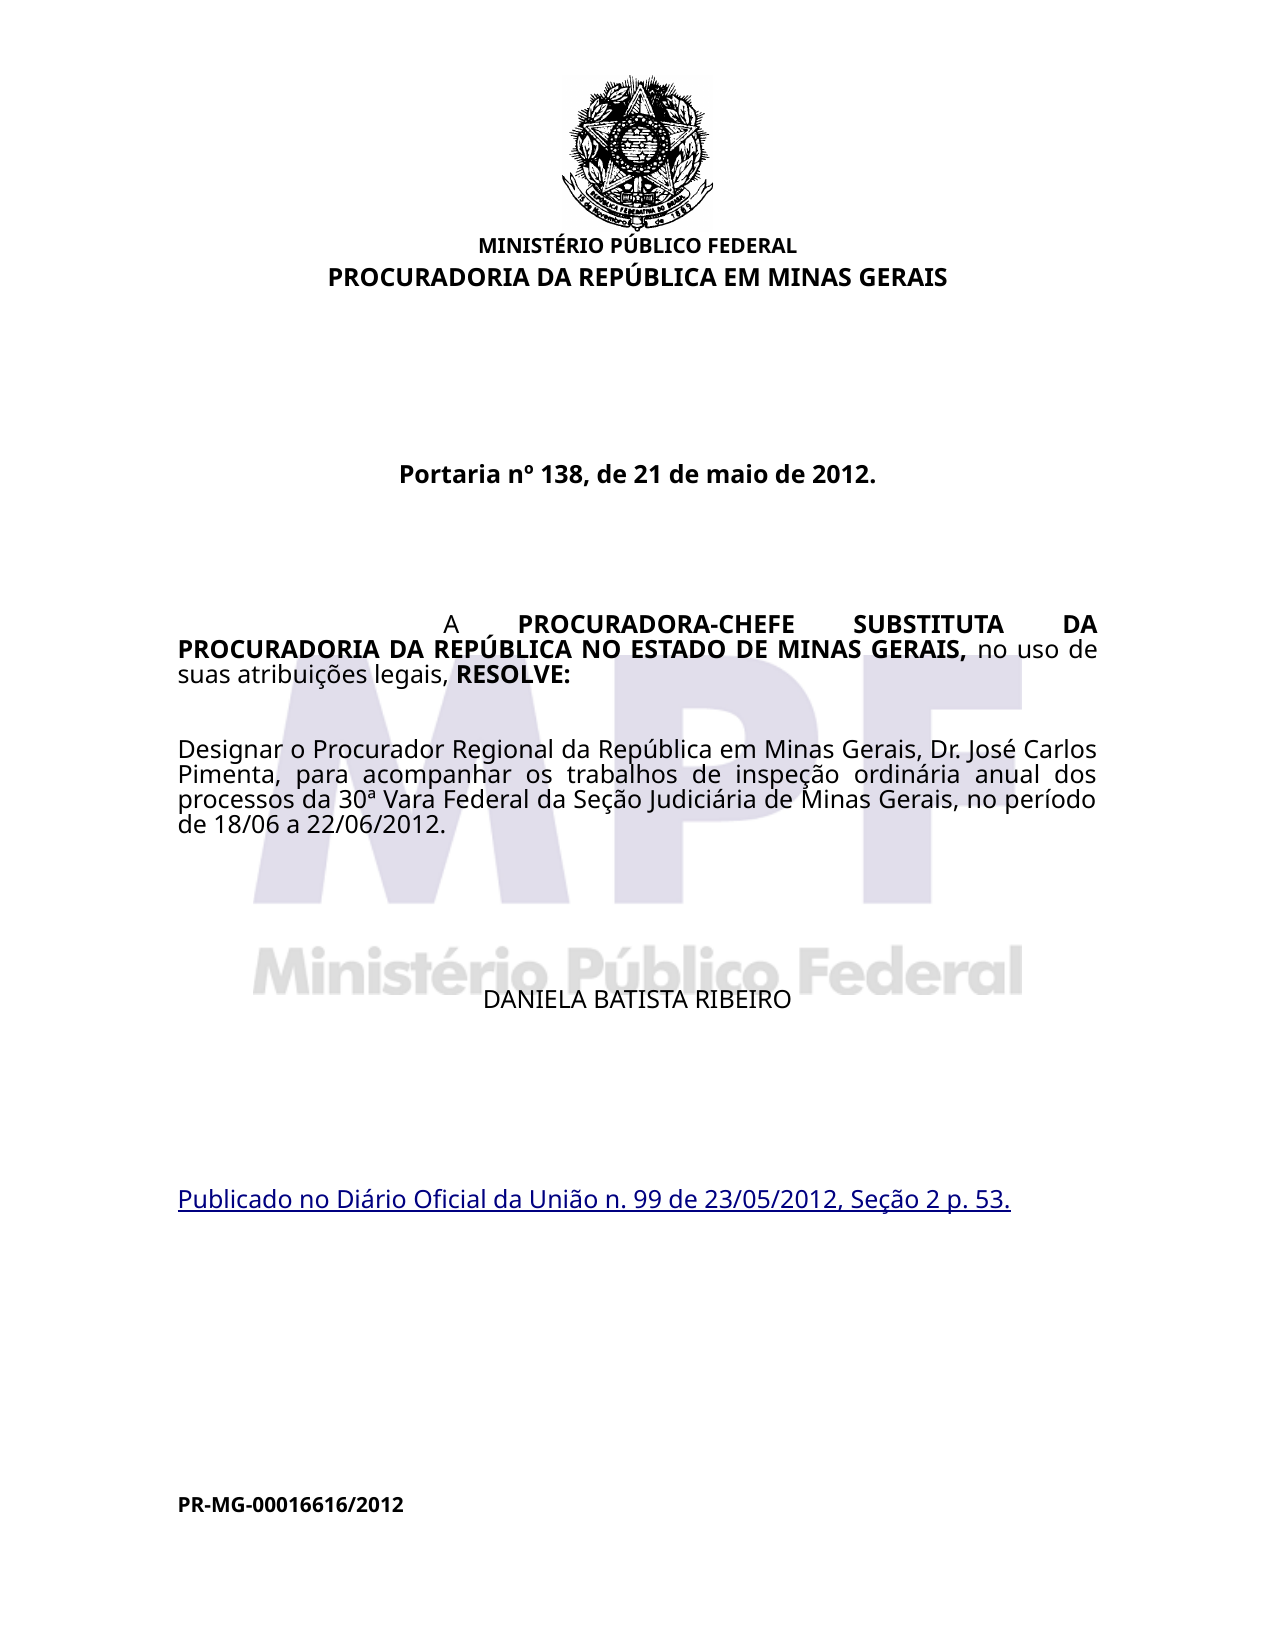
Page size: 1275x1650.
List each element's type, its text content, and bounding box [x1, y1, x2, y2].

picture [253, 688, 1022, 738]
picture [253, 838, 1022, 988]
text Portaria nº 138, de 21 de maio de 2012. [177, 463, 1098, 488]
picture [561, 75, 714, 232]
text Designar o Procurador Regional da República em Minas Gerais, Dr. José Carlos Pimenta, para acompanhar os trabalhos de inspeção ordinária anual dos processos da 30ª Vara Federal da Seção Judiciária de Minas Gerais, no período de 18/06 a 22/06/2012. [177, 738, 1098, 838]
text Publicado no Diário Oficial da União n. 99 de 23/05/2012, Seção 2 p. 53. [177, 1188, 1098, 1213]
text A PROCURADORA-CHEFE SUBSTITUTA DA PROCURADORIA DA REPÚBLICA NO ESTADO DE MINAS GERAIS, no uso de suas atribuições legais, RESOLVE: [177, 613, 1098, 688]
text DANIELA BATISTA RIBEIRO [177, 988, 1098, 1013]
